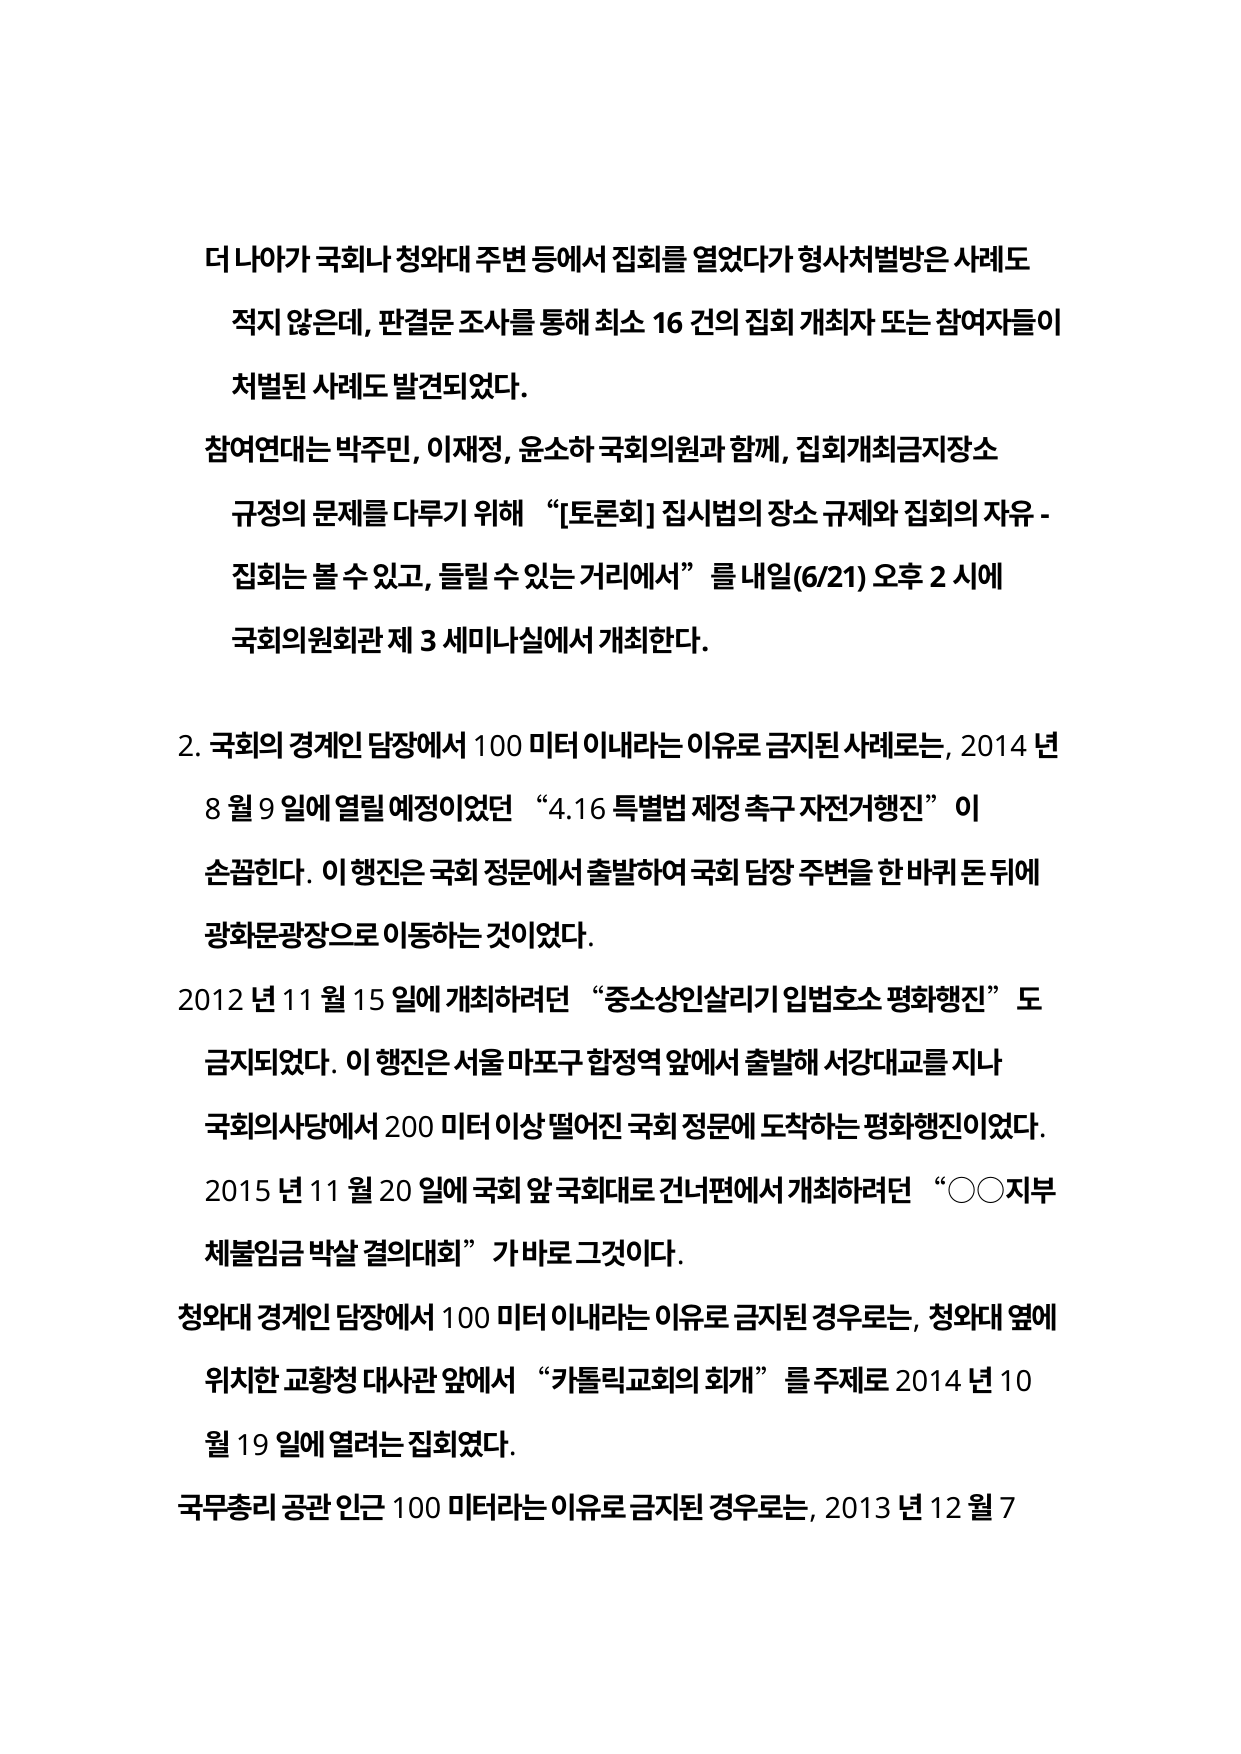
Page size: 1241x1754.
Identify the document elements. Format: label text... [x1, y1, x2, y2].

text 2. 국회의 경계인 담장에서 100미터 이내라는 이유로 금지된 사례로는, 2014년 8월 9일에 열릴 예정이었던 “4.16특별법 제정 촉구 자전거행진”이 손꼽힌다. 이 행진은 국회 정문에서 출발하여 국회 담장 주변을 한 바퀴 돈 뒤에 광화문광장으로 이동하는 것이었다. [177, 722, 1063, 955]
text 참여연대는 박주민, 이재정, 윤소하 국회의원과 함께, 집회개최금지장소 규정의 문제를 다루기 위해 “[토론회] 집시법의 장소 규제와 집회의 자유 - 집회는 볼 수 있고, 들릴 수 있는 거리에서”를 내일(6/21) 오후 2시에 국회의원회관 제3세미나실에서 개최한다. [204, 427, 1063, 660]
text 청와대 경계인 담장에서 100미터 이내라는 이유로 금지된 경우로는, 청와대 옆에 위치한 교황청 대사관 앞에서 “카톨릭교회의 회개”를 주제로 2014년 10월 19일에 열려는 집회였다. [177, 1294, 1063, 1464]
text 국무총리 공관 인근 100미터라는 이유로 금지된 경우로는, 2013년 12월 7 [177, 1485, 1063, 1527]
text 2012년 11월 15일에 개최하려던 “중소상인살리기 입법호소 평화행진”도 금지되었다. 이 행진은 서울 마포구 합정역 앞에서 출발해 서강대교를 지나 국회의사당에서 200미터 이상 떨어진 국회 정문에 도착하는 평화행진이었다. 2015년 11월 20일에 국회 앞 국회대로 건너편에서 개최하려던 “○○지부 체불임금 박살 결의대회”가 바로 그것이다. [177, 976, 1063, 1273]
text 더 나아가 국회나 청와대 주변 등에서 집회를 열었다가 형사처벌방은 사례도 적지 않은데, 판결문 조사를 통해 최소 16건의 집회 개최자 또는 참여자들이 처벌된 사례도 발견되었다. [204, 236, 1063, 406]
